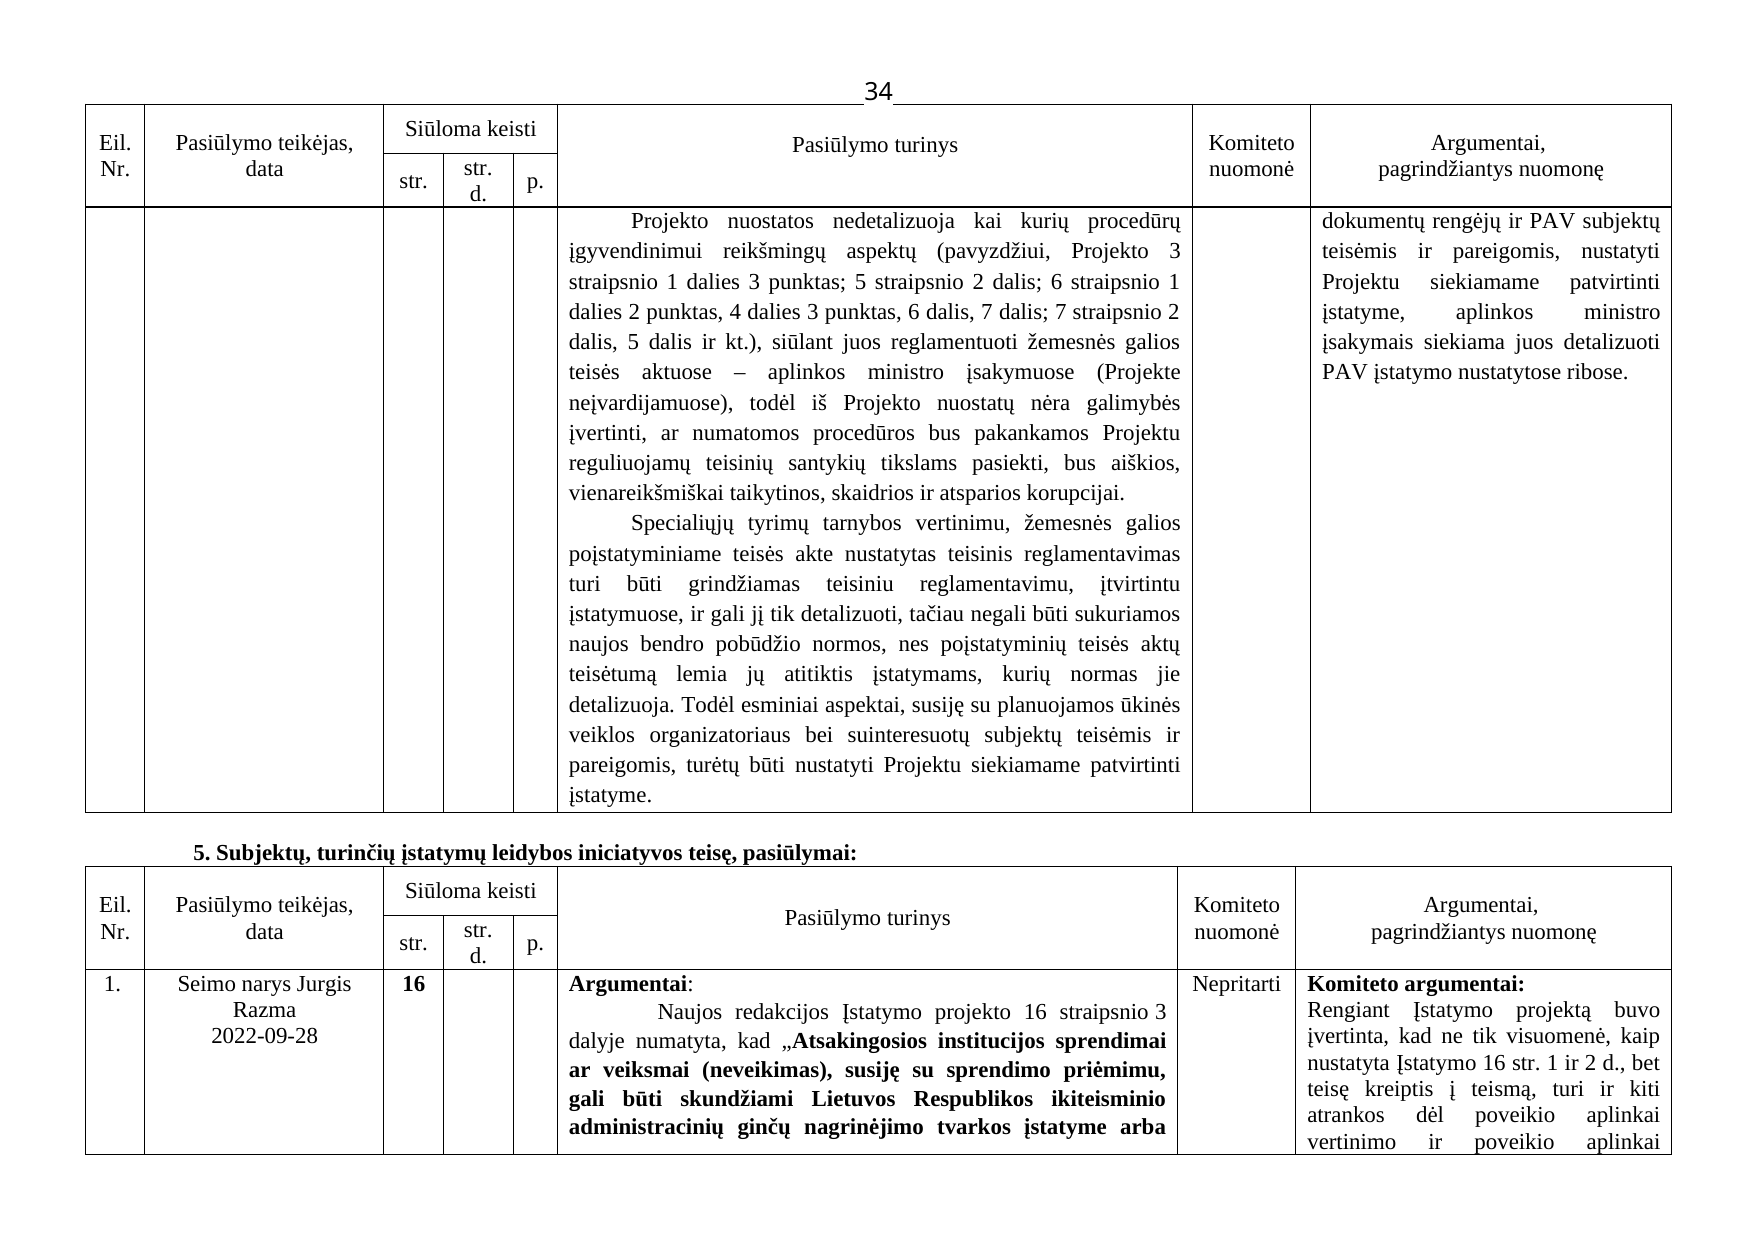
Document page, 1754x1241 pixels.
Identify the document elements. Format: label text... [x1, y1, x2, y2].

table_cell [514, 970, 557, 1154]
table_cell [145, 208, 383, 812]
table_cell dokumentų rengėjų ir PAV subjektų teisėmis ir pareigomis, nustatyti Projektu siekiamame patvirtinti įstatyme, aplinkos ministro įsakymais siekiama juos detalizuoti PAV įstatymo nustatytose ribose. [1311, 208, 1671, 812]
table_cell [514, 208, 557, 812]
table_header Pasiūlymo turinys [558, 867, 1177, 969]
table_cell Nepritarti [1178, 970, 1295, 1154]
table_cell Projekto nuostatos nedetalizuoja kai kurių procedūrų įgyvendinimui reikšmingų aspektų (pavyzdžiui, Projekto 3 straipsnio 1 dalies 3 punktas; 5 straipsnio 2 dalis; 6 straipsnio 1 dalies 2 punktas, 4 dalies 3 punktas, 6 dalis, 7 dalis; 7 straipsnio 2 dalis, 5 dalis ir kt.), siūlant juos reglamentuoti žemesnės galios teisės aktuose – aplinkos ministro įsakymuose (Projekte neįvardijamuose), todėl iš Projekto nuostatų nėra galimybės įvertinti, ar numatomos procedūros bus pakankamos Projektu reguliuojamų teisinių santykių tikslams pasiekti, bus aiškios, vienareikšmiškai taikytinos, skaidrios ir atsparios korupcijai. Specialiųjų tyrimų tarnybos vertinimu, žemesnės galios poįstatyminiame teisės akte nustatytas teisinis reglamentavimas turi būti grindžiamas teisiniu reglamentavimu, įtvirtintu įstatymuose, ir gali jį tik detalizuoti, tačiau negali būti sukuriamos naujos bendro pobūdžio normos, nes poįstatyminių teisės aktų teisėtumą lemia jų atitiktis įstatymams, kurių normas jie detalizuoja. Todėl esminiai aspektai, susiję su planuojamos ūkinės veiklos organizatoriaus bei suinteresuotų subjektų teisėmis ir pareigomis, turėtų būti nustatyti Projektu siekiamame patvirtinti įstatyme. [558, 208, 1192, 812]
table_cell p. [514, 916, 557, 969]
table_cell Komiteto argumentai: Rengiant Įstatymo projektą buvo įvertinta, kad ne tik visuomenė, kaip nustatyta Įstatymo 16 str. 1 ir 2 d., bet teisę kreiptis į teismą, turi ir kiti atrankos dėl poveikio aplinkai vertinimo ir poveikio aplinkai [1296, 970, 1671, 1154]
table_cell 16 [384, 970, 443, 1154]
table_header Eil. Nr. [86, 867, 144, 969]
table_cell p. [514, 154, 557, 206]
table_header Argumentai, pagrindžiantys nuomonę [1296, 867, 1671, 969]
table_cell [444, 208, 513, 812]
table_cell [86, 208, 144, 812]
table_cell str. d. [444, 916, 513, 969]
table_cell str. d. [444, 154, 513, 206]
subtitle 5. Subjektų, turinčių įstatymų leidybos iniciatyvos teisę, pasiūlymai: [118, 839, 1639, 866]
table_cell 1. [86, 970, 144, 1154]
table_cell Seimo narys Jurgis Razma 2022-09-28 [145, 970, 383, 1154]
table_header Eil. Nr. [86, 105, 144, 206]
table_header Argumentai, pagrindžiantys nuomonę [1311, 105, 1671, 206]
table_cell str. [384, 916, 443, 969]
table_cell [384, 208, 443, 812]
table_header Pasiūlymo teikėjas, data [145, 867, 383, 969]
table_header Komiteto nuomonė [1193, 105, 1310, 206]
table_header Siūloma keisti [384, 867, 557, 915]
table_cell Argumentai: Naujos redakcijos Įstatymo projekto 16 straipsnio 3 dalyje numatyta, kad „Atsakingosios institucijos sprendimai ar veiksmai (neveikimas), susiję su sprendimo priėmimu, gali būti skundžiami Lietuvos Respublikos ikiteisminio administracinių ginčų nagrinėjimo tvarkos įstatyme arba [558, 970, 1177, 1154]
table_cell [1193, 208, 1310, 812]
table_header Siūloma keisti [384, 105, 557, 153]
table_header Pasiūlymo turinys [558, 105, 1192, 206]
table_cell [444, 970, 513, 1154]
table_header Pasiūlymo teikėjas, data [145, 105, 383, 206]
table_header Komiteto nuomonė [1178, 867, 1295, 969]
table_cell str. [384, 154, 443, 206]
